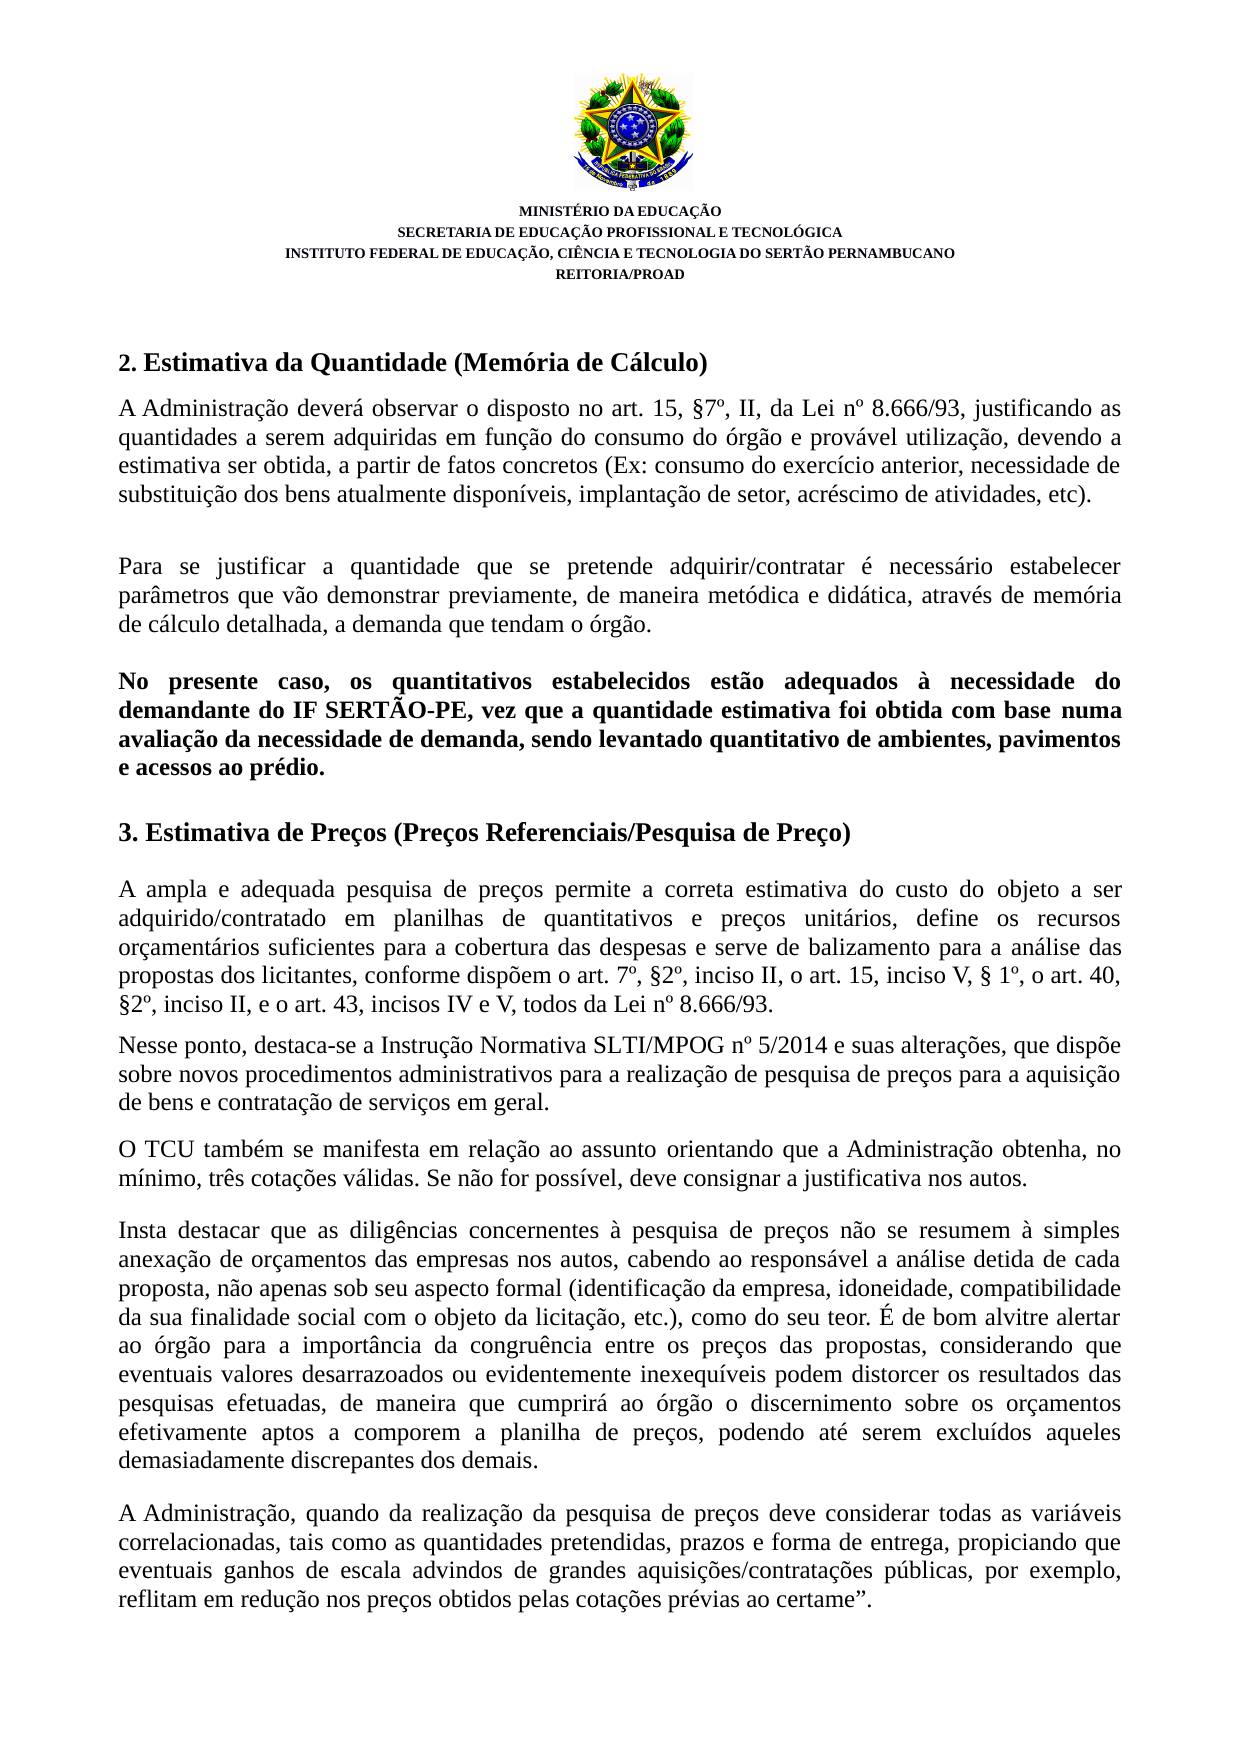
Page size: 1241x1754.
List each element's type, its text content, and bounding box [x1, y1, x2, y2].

text Nesse ponto, destaca-se a Instrução Normativa SLTI/MPOG nº 5/2014 e suas alterações, que dispõe sobre novos procedimentos administrativos para a realização de pesquisa de preços para a aquisição de bens e contratação de serviços em geral. [118, 1030, 1122, 1116]
text 3. Estimativa de Preços (Preços Referenciais/Pesquisa de Preço) [118, 816, 1122, 847]
text Para se justificar a quantidade que se pretende adquirir/contratar é necessário estabelecer parâmetros que vão demonstrar previamente, de maneira metódica e didática, através de memória de cálculo detalhada, a demanda que tendam o órgão. [118, 551, 1122, 637]
text A Administração, quando da realização da pesquisa de preços deve considerar todas as variáveis correlacionadas, tais como as quantidades pretendidas, prazos e forma de entrega, propiciando que eventuais ganhos de escala advindos de grandes aquisições/contratações públicas, por exemplo, reflitam em redução nos preços obtidos pelas cotações prévias ao certame”. [118, 1498, 1122, 1613]
text 2. Estimativa da Quantidade (Memória de Cálculo) [118, 346, 1122, 377]
picture [573, 73, 693, 191]
text A Administração deverá observar o disposto no art. 15, §7º, II, da Lei nº 8.666/93, justificando as quantidades a serem adquiridas em função do consumo do órgão e provável utilização, devendo a estimativa ser obtida, a partir de fatos concretos (Ex: consumo do exercício anterior, necessidade de substituição dos bens atualmente disponíveis, implantação de setor, acréscimo de atividades, etc). [118, 393, 1122, 508]
text No presente caso, os quantitativos estabelecidos estão adequados à necessidade do demandante do IF SERTÃO-PE, vez que a quantidade estimativa foi obtida com base numa avaliação da necessidade de demanda, sendo levantado quantitativo de ambientes, pavimentos e acessos ao prédio. [118, 666, 1122, 781]
text A ampla e adequada pesquisa de preços permite a correta estimativa do custo do objeto a ser adquirido/contratado em planilhas de quantitativos e preços unitários, define os recursos orçamentários suficientes para a cobertura das despesas e serve de balizamento para a análise das propostas dos licitantes, conforme dispõem o art. 7º, §2º, inciso II, o art. 15, inciso V, § 1º, o art. 40, §2º, inciso II, e o art. 43, incisos IV e V, todos da Lei nº 8.666/93. [118, 874, 1122, 1018]
text O TCU também se manifesta em relação ao assunto orientando que a Administração obtenha, no mínimo, três cotações válidas. Se não for possível, deve consignar a justificativa nos autos. [118, 1134, 1122, 1192]
text Insta destacar que as diligências concernentes à pesquisa de preços não se resumem à simples anexação de orçamentos das empresas nos autos, cabendo ao responsável a análise detida de cada proposta, não apenas sob seu aspecto formal (identificação da empresa, idoneidade, compatibilidade da sua finalidade social com o objeto da licitação, etc.), como do seu teor. É de bom alvitre alertar ao órgão para a importância da congruência entre os preços das propostas, considerando que eventuais valores desarrazoados ou evidentemente inexequíveis podem distorcer os resultados das pesquisas efetuadas, de maneira que cumprirá ao órgão o discernimento sobre os orçamentos efetivamente aptos a comporem a planilha de preços, podendo até serem excluídos aqueles demasiadamente discrepantes dos demais. [118, 1215, 1122, 1474]
